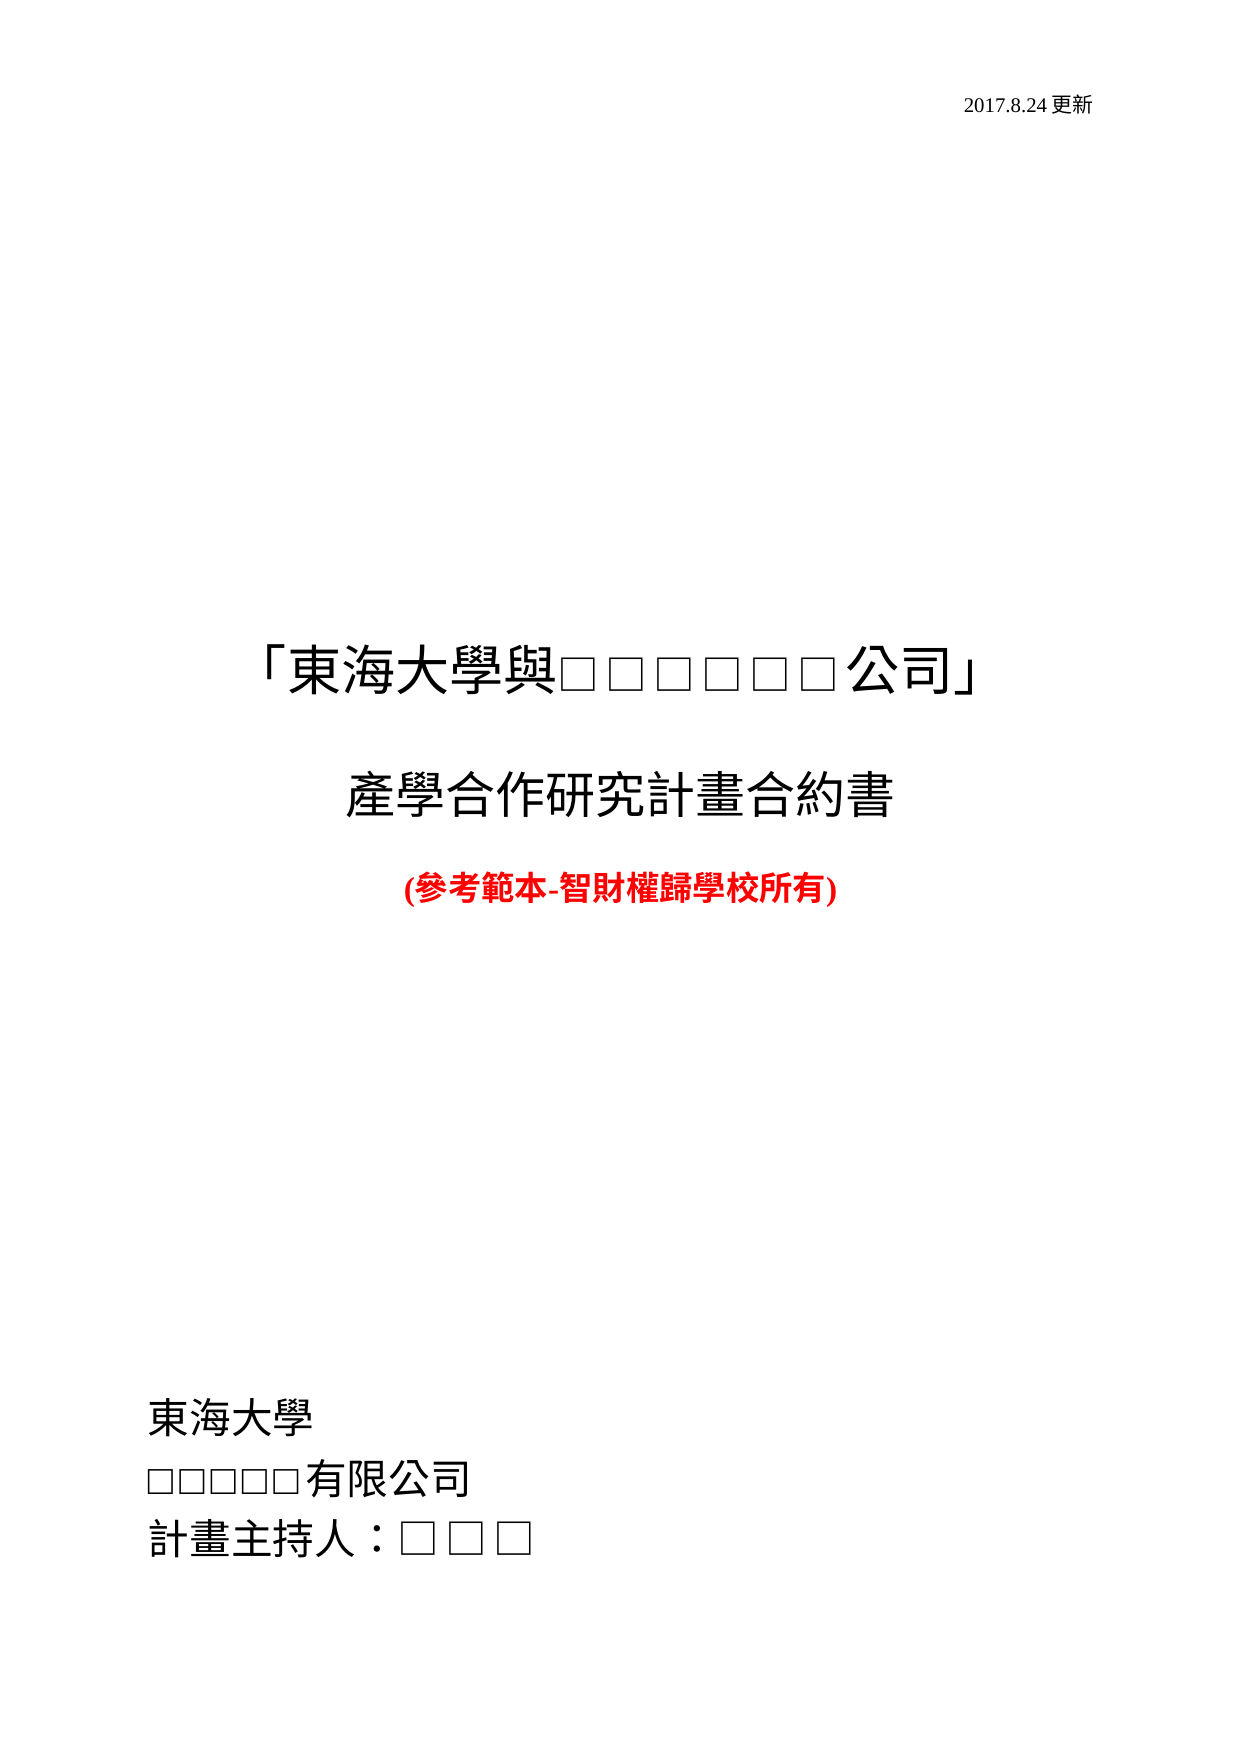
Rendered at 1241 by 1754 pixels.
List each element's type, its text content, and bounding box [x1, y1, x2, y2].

text 產學合作研究計畫合約書 [148, 719, 1092, 844]
text (參考範本-智財權歸學校所有) [148, 844, 1092, 906]
text 東海大學 [148, 1386, 1092, 1446]
text 計畫主持人：□□□ [148, 1506, 1092, 1567]
text □□□□□有限公司 [148, 1446, 1092, 1506]
text 「東海大學與□□□□□□公司」 [148, 594, 1092, 719]
